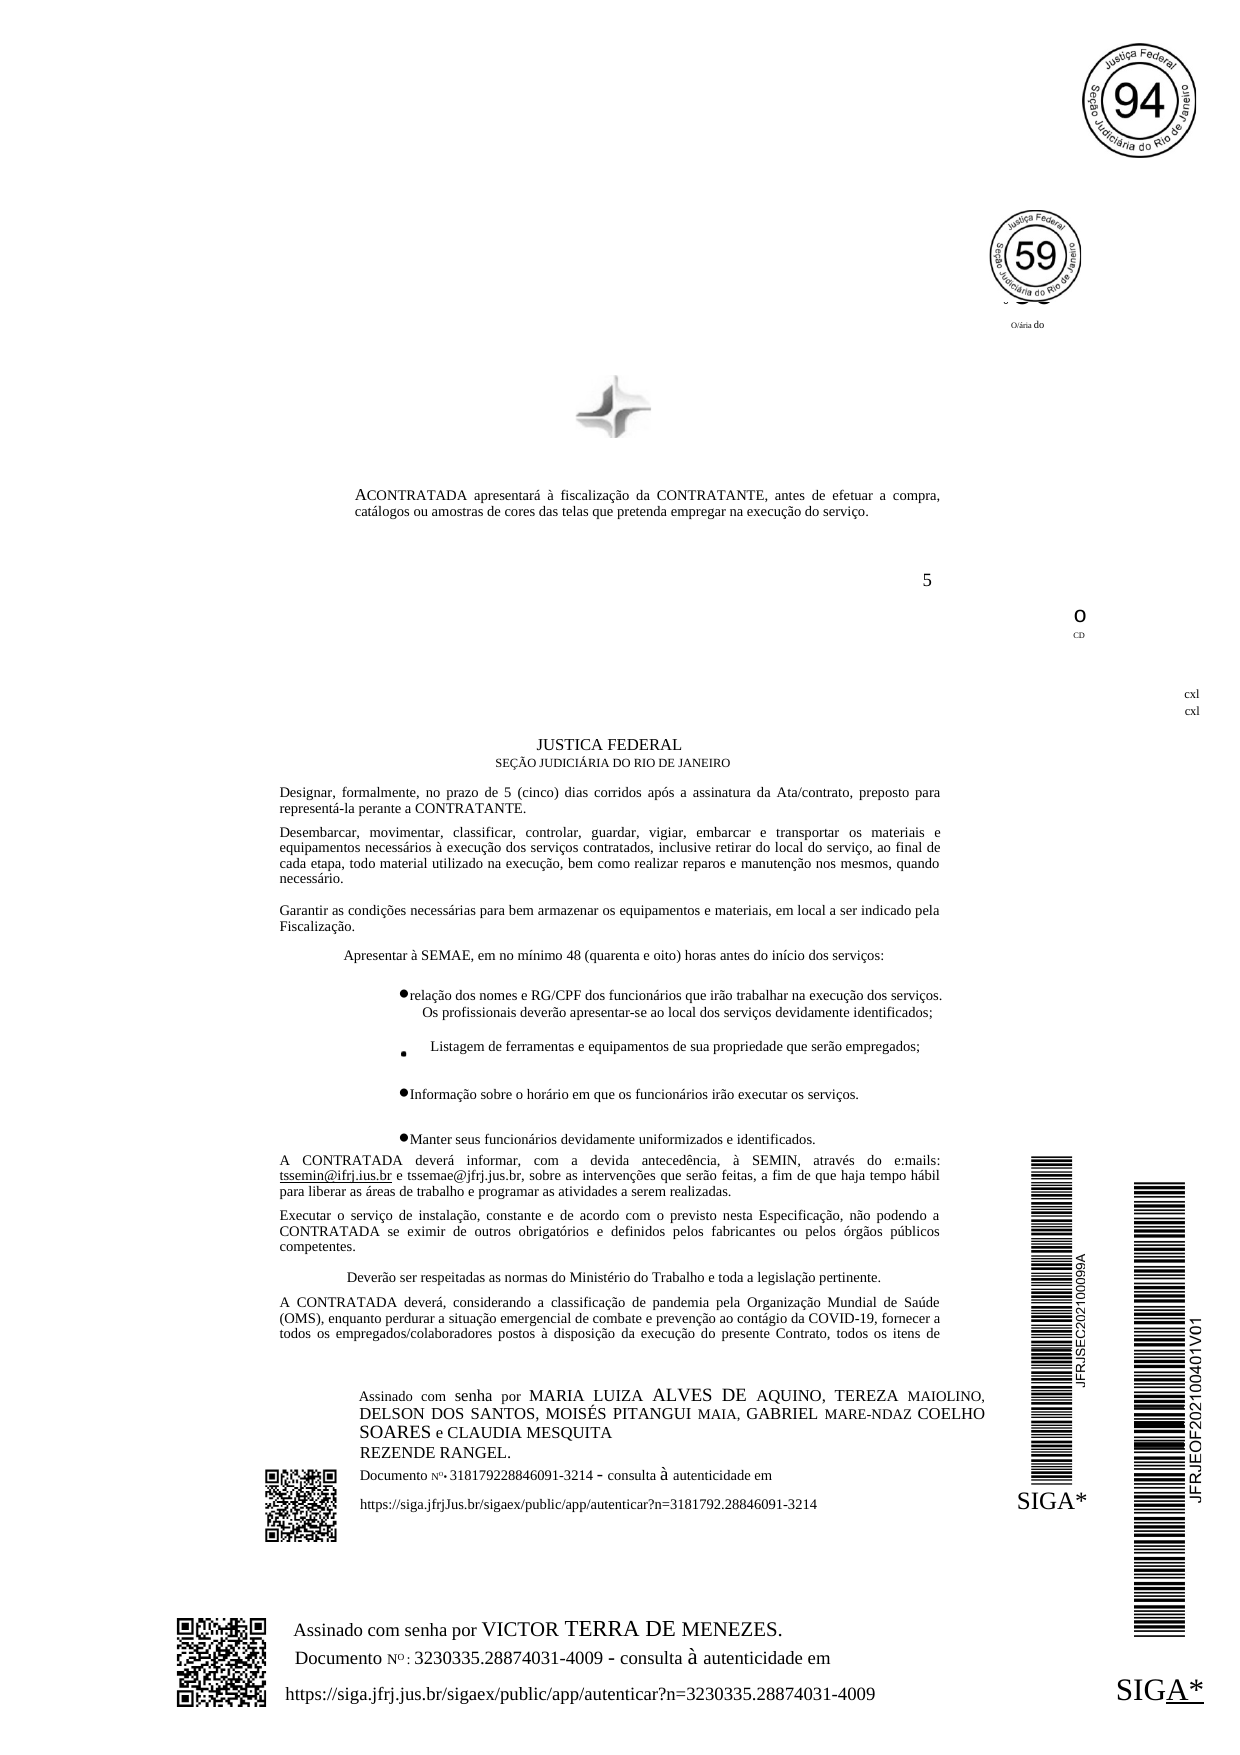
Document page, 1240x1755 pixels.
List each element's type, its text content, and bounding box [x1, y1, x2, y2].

text Listagem de ferramentas e equipamentos de sua propriedade que serão empregados; [279, 1038, 1201, 1057]
text cxl cxl [1182, 687, 1201, 718]
text Deverão ser respeitadas as normas do Ministério do Trabalho e toda a legislação pertinente. [278, 1269, 949, 1286]
text CD [1073, 631, 1201, 640]
text Executar o serviço de instalação, constante e de acordo com o previsto nesta Especificação, não podendo a CONTRATADA se eximir de outros obrigatórios e definidos pelos fabricantes ou pelos órgãos públicos competentes. [279, 1208, 941, 1254]
text Garantir as condições necessárias para bem armazenar os equipamentos e materiais, em local a ser indicado pela Fiscalização. [279, 903, 941, 934]
text 5 [278, 569, 932, 591]
list CONTRATADA apresentará à fiscalização da CONTRATANTE, antes de efetuar a compra, catálogos ou amostras de cores das telas que pretenda empregar na execução do serviço. [279, 487, 941, 520]
text SEÇÃO JUDICIÁRIA DO RIO DE JANEIRO [387, 755, 838, 770]
list Informação sobre o horário em que os funcionários irão executar os serviços. [256, 1079, 946, 1104]
text o [1073, 603, 1201, 629]
list Manter seus funcionários devidamente uniformizados e identificados. [256, 1122, 946, 1150]
text Desembarcar, movimentar, classificar, controlar, guardar, vigiar, embarcar e transportar os materiais e equipamentos necessários à execução dos serviços contratados, inclusive retirar do local do serviço, ao final de cada etapa, todo material utilizado na execução, bem como realizar reparos e manutenção nos mesmos, quando necessário. [279, 825, 941, 887]
text Apresentar à SEMAE, em no mínimo 48 (quarenta e oito) horas antes do início dos serviços: [278, 946, 949, 963]
text Designar, formalmente, no prazo de 5 (cinco) dias corridos após a assinatura da Ata/contrato, preposto para representá-la perante a CONTRATANTE. [279, 786, 941, 817]
list relação dos nomes e RG/CPF dos funcionários que irão trabalhar na execução dos serviços. Os profissionais deverão apresentar-se ao local dos serviços devidamente identificados; [256, 980, 946, 1020]
text A CONTRATADA deverá, considerando a classificação de pandemia pela Organização Mundial de Saúde (OMS), enquanto perdurar a situação emergencial de combate e prevenção ao contágio da COVID-19, fornecer a todos os empregados/colaboradores postos à disposição da execução do presente Contrato, todos os itens de [279, 1295, 941, 1342]
text A CONTRATADA deverá informar, com a devida antecedência, à SEMIN, através do e:mails: tssemin@ifrj.ius.br e tssemae@jfrj.jus.br, sobre as intervenções que serão feitas, a fim de que haja tempo hábil para liberar as áreas de trabalho e programar as atividades a serem realizadas. [279, 1153, 941, 1199]
subtitle JUSTICA FEDERAL [279, 734, 939, 753]
